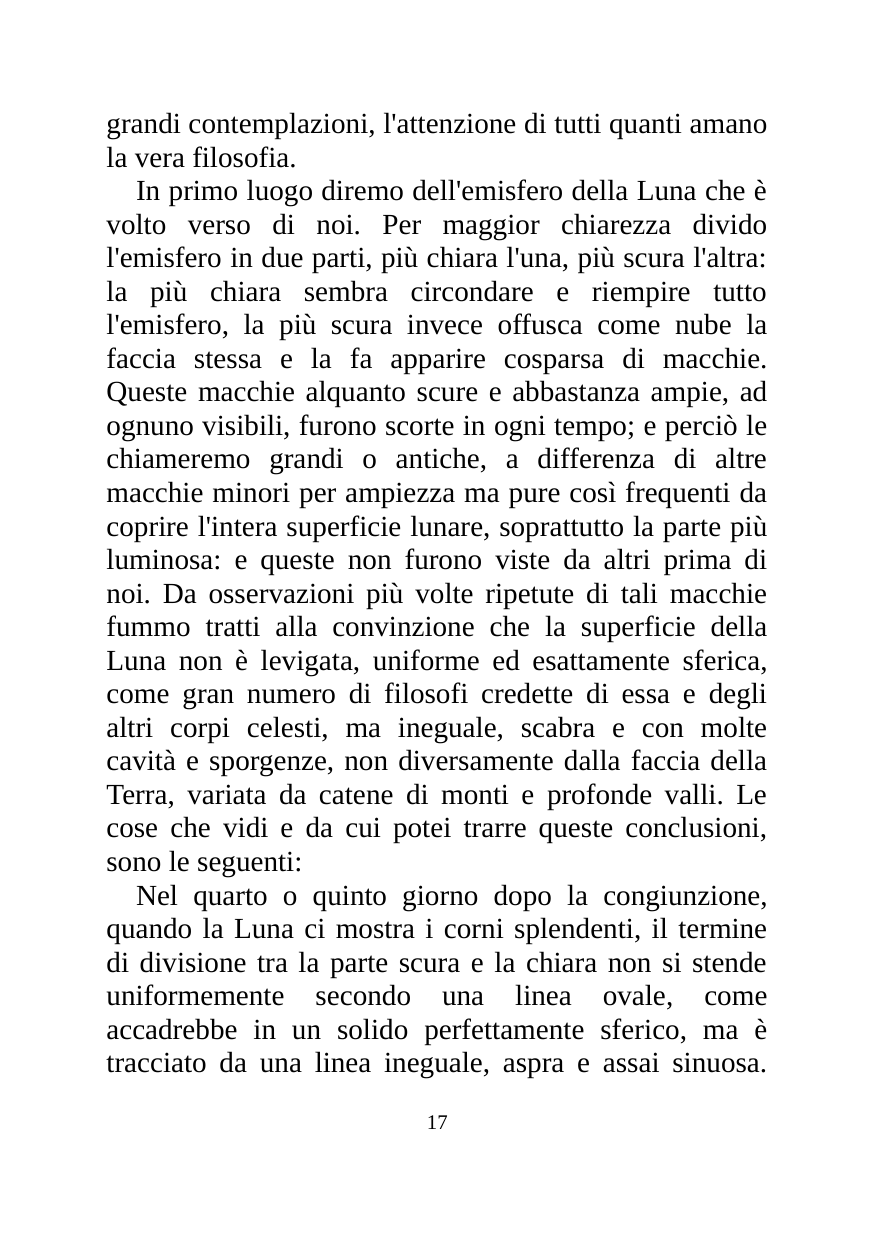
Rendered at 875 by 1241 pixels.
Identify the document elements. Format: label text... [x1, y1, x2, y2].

text Nel quarto o quinto giorno dopo la congiunzione, quando la Luna ci mostra i corni splendenti, il termine di divisione tra la parte scura e la chiara non si stende uniformemente secondo una linea ovale, come accadrebbe in un solido perfettamente sferico, ma è tracciato da una linea ineguale, aspra e assai sinuosa. [106, 878, 768, 1079]
text grandi contemplazioni, l'attenzione di tutti quanti amano la vera filosofia. [106, 106, 768, 173]
text In primo luogo diremo dell'emisfero della Luna che è volto verso di noi. Per maggior chiarezza divido l'emisfero in due parti, più chiara l'una, più scura l'altra: la più chiara sembra circondare e riempire tutto l'emisfero, la più scura invece offusca come nube la faccia stessa e la fa apparire cosparsa di macchie. Queste macchie alquanto scure e abbastanza ampie, ad ognuno visibili, furono scorte in ogni tempo; e perciò le chiameremo grandi o antiche, a differenza di altre macchie minori per ampiezza ma pure così frequenti da coprire l'intera superficie lunare, soprattutto la parte più luminosa: e queste non furono viste da altri prima di noi. Da osservazioni più volte ripetute di tali macchie fummo tratti alla convinzione che la superficie della Luna non è levigata, uniforme ed esattamente sferica, come gran numero di filosofi credette di essa e degli altri corpi celesti, ma ineguale, scabra e con molte cavità e sporgenze, non diversamente dalla faccia della Terra, variata da catene di monti e profonde valli. Le cose che vidi e da cui potei trarre queste conclusioni, sono le seguenti: [106, 173, 768, 878]
